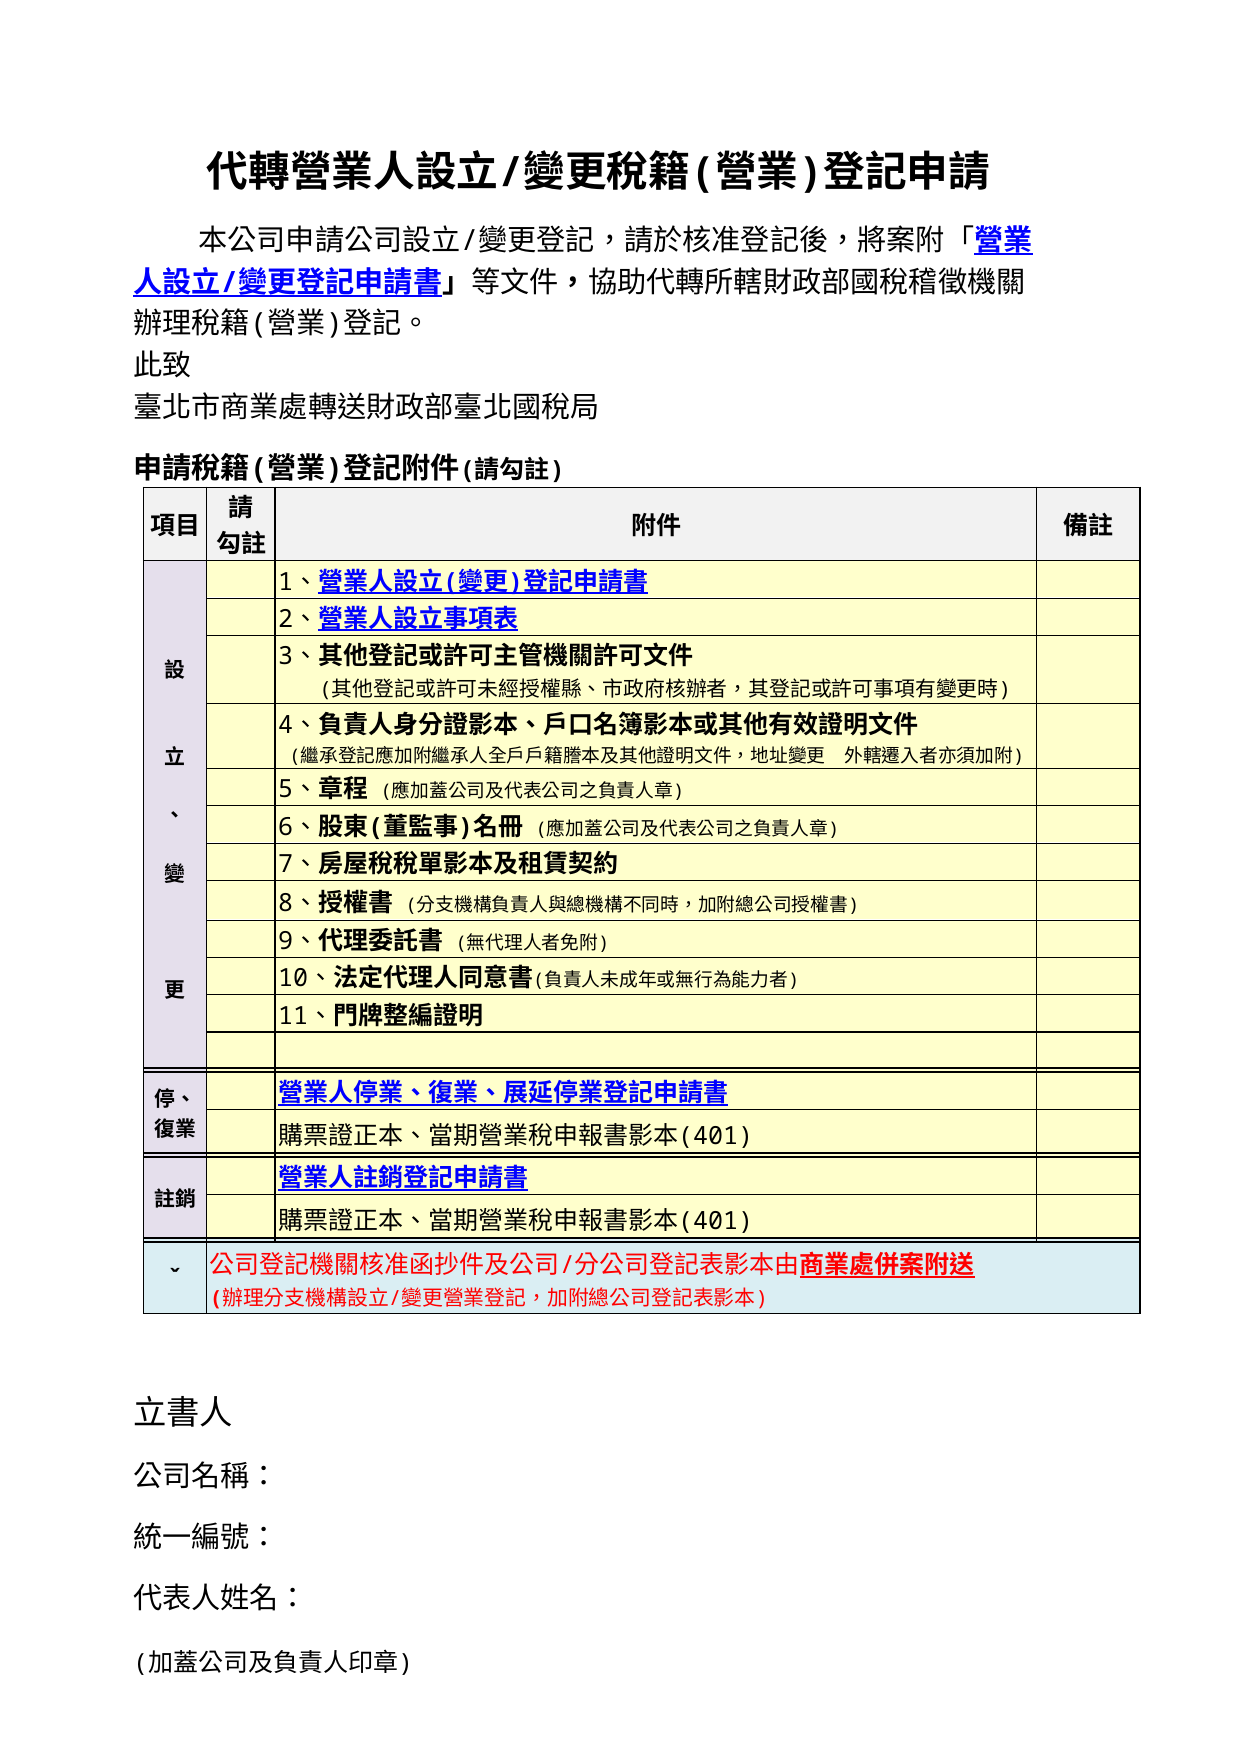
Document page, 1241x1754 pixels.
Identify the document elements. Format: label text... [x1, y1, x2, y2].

table_header 請 勾註 [207, 488, 274, 560]
table_header 備註 [1037, 488, 1139, 560]
table_cell [207, 1158, 274, 1194]
table_cell 設 立 、 變 更 [144, 561, 206, 1067]
table_cell [207, 636, 274, 703]
table_cell 公司登記機關核准函抄件及公司/分公司登記表影本由商業處併案附送 (辦理分支機構設立/變更營業登記，加附總公司登記表影本) [207, 1243, 1139, 1313]
table_cell [207, 1195, 274, 1237]
table_cell [276, 1033, 1036, 1067]
table_cell [1037, 844, 1139, 880]
table_header 附件 [276, 488, 1036, 560]
table_cell 10、法定代理人同意書(負責人未成年或無行為能力者) [276, 958, 1036, 994]
table_cell [1037, 561, 1139, 597]
table_cell 6、股東(董監事)名冊 (應加蓋公司及代表公司之負責人章) [276, 806, 1036, 842]
table_cell [1037, 995, 1139, 1031]
text 本公司申請公司設立/變更登記，請於核准登記後，將案附「營業人設立/變更登記申請書」等文件，協助代轉所轄財政部國稅稽徵機關辦理稅籍(營業)登記。 [118, 217, 1034, 342]
table_cell [1037, 1110, 1139, 1152]
table_cell [1037, 599, 1139, 635]
table_cell 5、章程 (應加蓋公司及代表公司之負責人章) [276, 769, 1036, 805]
table_cell [207, 995, 274, 1031]
table_cell 7、房屋稅稅單影本及租賃契約 [276, 844, 1036, 880]
table_cell [207, 921, 274, 957]
table_cell 9、代理委託書 (無代理人者免附) [276, 921, 1036, 957]
table_cell 購票證正本、當期營業稅申報書影本(401) [276, 1195, 1036, 1237]
text 公司名稱： [133, 1453, 1063, 1495]
table_cell [1037, 1033, 1139, 1067]
table_cell [1037, 921, 1139, 957]
table_cell [207, 704, 274, 768]
table_cell 停、復業 [144, 1073, 206, 1152]
table_cell 購票證正本、當期營業稅申報書影本(401) [276, 1110, 1036, 1152]
text 代表人姓名： [133, 1575, 1063, 1617]
table_cell 8、授權書 (分支機構負責人與總機構不同時，加附總公司授權書) [276, 881, 1036, 919]
text 此致 [133, 342, 996, 384]
table_cell [207, 1073, 274, 1109]
table_cell [1037, 881, 1139, 919]
table_cell [1037, 636, 1139, 703]
table_cell [1037, 704, 1139, 768]
table_cell [207, 1110, 274, 1152]
table_cell [207, 561, 274, 597]
table_cell [1037, 1158, 1139, 1194]
table_header 項目 [144, 488, 206, 560]
table_cell 註銷 [144, 1158, 206, 1237]
table_cell 3、其他登記或許可主管機關許可文件 (其他登記或許可未經授權縣、市政府核辦者，其登記或許可事項有變更時) [276, 636, 1036, 703]
text 統一編號： [133, 1514, 1063, 1556]
table_cell 營業人停業、復業、展延停業登記申請書 [276, 1073, 1036, 1109]
table_cell [207, 1033, 274, 1067]
table_cell [1037, 769, 1139, 805]
table_cell 1、營業人設立(變更)登記申請書 [276, 561, 1036, 597]
table_cell 4、負責人身分證影本、戶口名簿影本或其他有效證明文件 (繼承登記應加附繼承人全戶戶籍謄本及其他證明文件，地址變更 外轄遷入者亦須加附) [276, 704, 1036, 768]
table_cell 2、營業人設立事項表 [276, 599, 1036, 635]
table_cell [207, 599, 274, 635]
table_cell 11、門牌整編證明 [276, 995, 1036, 1031]
table_cell [207, 958, 274, 994]
text 申請稅籍(營業)登記附件(請勾註) [133, 444, 996, 487]
table_cell [207, 769, 274, 805]
table_cell [1037, 958, 1139, 994]
table_cell [207, 844, 274, 880]
text (加蓋公司及負責人印章) [118, 1636, 1063, 1681]
table_cell [1037, 1073, 1139, 1109]
text 代轉營業人設立/變更稅籍(營業)登記申請 [133, 138, 1063, 198]
text 立書人 [133, 1386, 1063, 1434]
table_cell 營業人註銷登記申請書 [276, 1158, 1036, 1194]
table_cell [1037, 1195, 1139, 1237]
text 臺北市商業處轉送財政部臺北國稅局 [133, 384, 996, 426]
table_cell [1037, 806, 1139, 842]
table_cell [207, 806, 274, 842]
table_cell [207, 881, 274, 919]
table_cell ˇ [144, 1243, 206, 1313]
